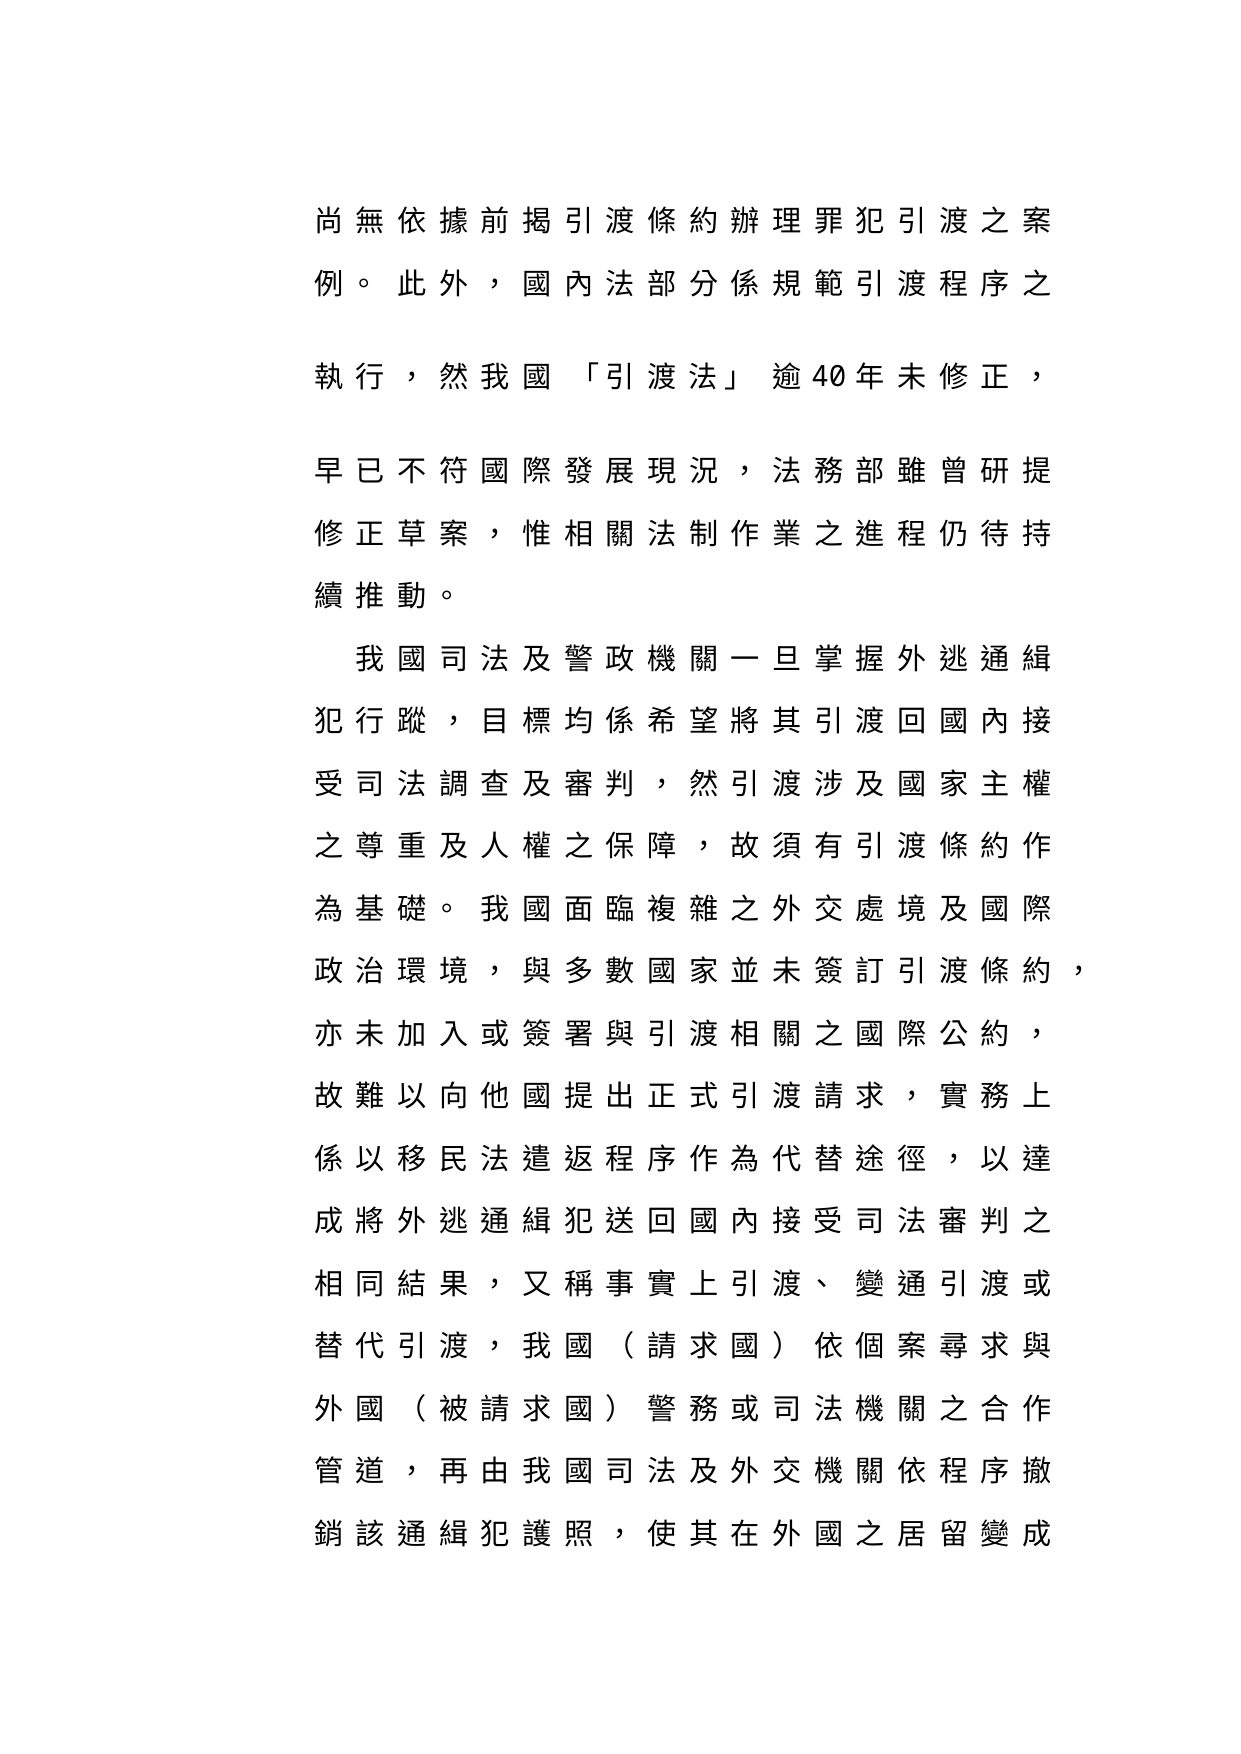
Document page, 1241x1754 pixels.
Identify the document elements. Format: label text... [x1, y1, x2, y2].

text 我國司法及警政機關一旦掌握外逃通緝犯行蹤，目標均係希望將其引渡回國內接受司法調查及審判，然引渡涉及國家主權之尊重及人權之保障，故須有引渡條約作為基礎。我國面臨複雜之外交處境及國際政治環境，與多數國家並未簽訂引渡條約，亦未加入或簽署與引渡相關之國際公約，故難以向他國提出正式引渡請求，實務上係以移民法遣返程序作為代替途徑，以達成將外逃通緝犯送回國內接受司法審判之相同結果，又稱事實上引渡、變通引渡或替代引渡，我國（請求國）依個案尋求與外國（被請求國）警務或司法機關之合作管道，再由我國司法及外交機關依程序撤銷該通緝犯護照，使其在外國之居留變成非法，再與當地（被請求國）執法機關聯繫，將該通緝犯依移民法規定驅逐出境，並於遣返前通知我國以安排相關提解作業，惟前揭替代措施，於該通緝犯具有所在地國家合法居留權時，或我國與該國無邦交及刑事司法互助合作共識時，均難以依循該模式執行。是以，現行替代引渡措施受限於他國合作意願且未盡周妥，有檢討策進之必要。 [271, 615, 1058, 1552]
text 尚無依據前揭引渡條約辦理罪犯引渡之案例。此外，國內法部分係規範引渡程序之執行，然我國「引渡法」逾40年未修正，早已不符國際發展現況，法務部雖曾研提修正草案，惟相關法制作業之進程仍待持續推動。 [271, 177, 1058, 615]
